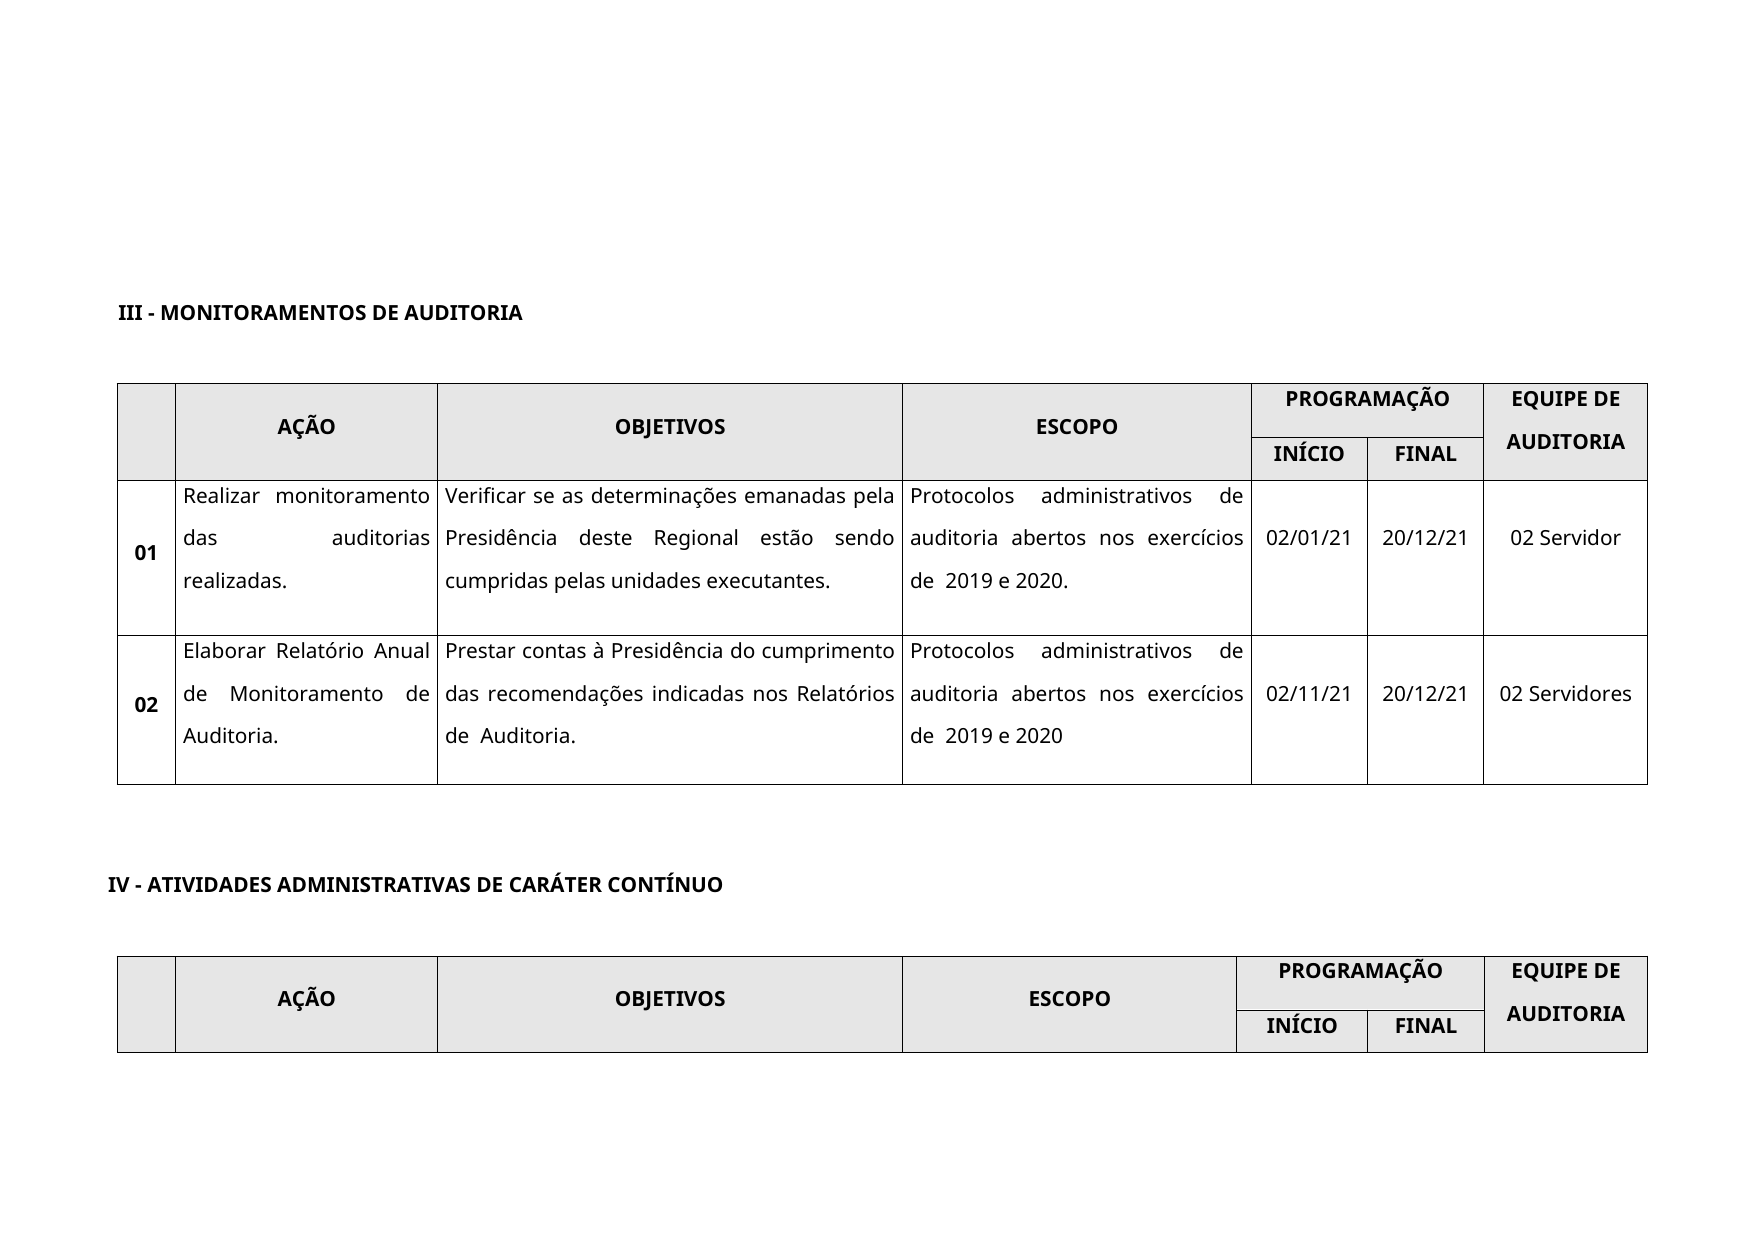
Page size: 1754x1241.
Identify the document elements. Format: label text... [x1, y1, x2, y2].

table_header ESCOPO [903, 957, 1236, 1052]
table_cell Protocolos administrativos de auditoria abertos nos exercícios de 2019 e 2020 [903, 636, 1251, 784]
table_header AÇÃO [176, 384, 437, 480]
table_cell 02 Servidores [1484, 636, 1647, 784]
table_cell Protocolos administrativos de auditoria abertos nos exercícios de 2019 e 2020. [903, 481, 1251, 635]
table_header [118, 384, 175, 480]
table_header OBJETIVOS [438, 384, 902, 480]
table_cell 02 [118, 636, 175, 784]
table_cell INÍCIO [1237, 1011, 1367, 1052]
table_header OBJETIVOS [438, 957, 902, 1052]
table_header EQUIPE DE AUDITORIA [1485, 957, 1647, 1052]
table_header EQUIPE DE AUDITORIA [1484, 384, 1647, 480]
table_cell 20/12/21 [1368, 481, 1483, 635]
table_cell FINAL [1368, 438, 1483, 480]
table_cell Prestar contas à Presidência do cumprimento das recomendações indicadas nos Relatórios de Auditoria. [438, 636, 902, 784]
table_header AÇÃO [176, 957, 437, 1052]
text III - MONITORAMENTOS DE AUDITORIA [118, 298, 1653, 326]
table_header PROGRAMAÇÃO [1237, 957, 1484, 1009]
table_header [118, 957, 175, 1052]
table_cell 02/01/21 [1252, 481, 1367, 635]
table_header PROGRAMAÇÃO [1252, 384, 1483, 437]
table_cell Verificar se as determinações emanadas pela Presidência deste Regional estão sendo cumpridas pelas unidades executantes. [438, 481, 902, 635]
table_header ESCOPO [903, 384, 1251, 480]
table_cell INÍCIO [1252, 438, 1367, 480]
table_cell 02/11/21 [1252, 636, 1367, 784]
table_cell Realizar monitoramento das auditorias realizadas. [176, 481, 437, 635]
table_cell 01 [118, 481, 175, 635]
table_cell FINAL [1368, 1011, 1484, 1052]
table_cell 20/12/21 [1368, 636, 1483, 784]
text IV - ATIVIDADES ADMINISTRATIVAS DE CARÁTER CONTÍNUO [59, 870, 1653, 899]
table_cell Elaborar Relatório Anual de Monitoramento de Auditoria. [176, 636, 437, 784]
table_cell 02 Servidor [1484, 481, 1647, 635]
